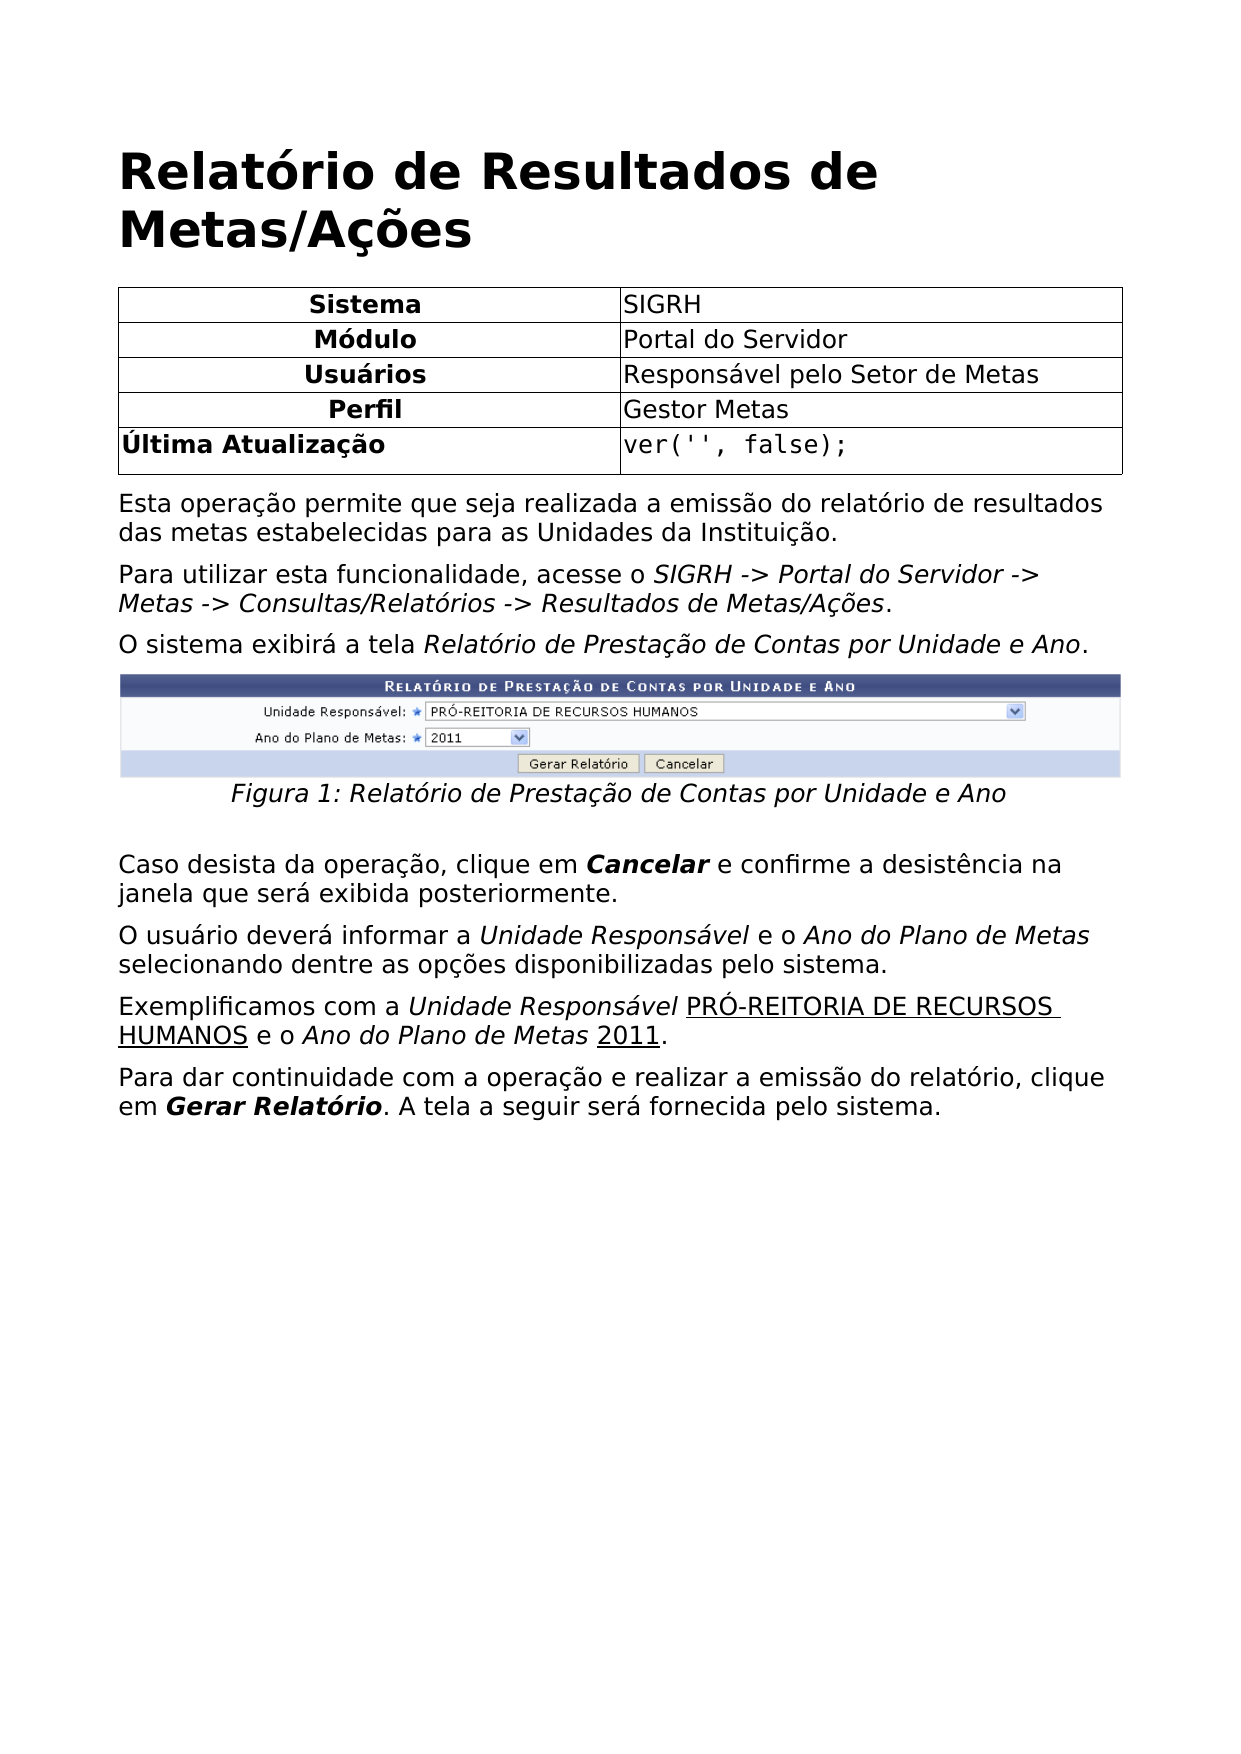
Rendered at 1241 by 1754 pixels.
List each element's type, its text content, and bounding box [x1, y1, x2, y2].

text Esta operação permite que seja realizada a emissão do relatório de resultados das metas estabelecidas para as Unidades da Instituição. [118, 489, 1122, 547]
text Para utilizar esta funcionalidade, acesse o SIGRH -> Portal do Servidor -> Metas -> Consultas/Relatórios -> Resultados de Metas/Ações. [118, 560, 1122, 618]
picture [118, 672, 1123, 780]
table_cell Perfil [119, 393, 620, 427]
text Caso desista da operação, clique em Cancelar e confirme a desistência na janela que será exibida posteriormente. [118, 850, 1122, 909]
table_cell Portal do Servidor [621, 323, 1122, 357]
text Para dar continuidade com a operação e realizar a emissão do relatório, clique em Gerar Relatório. A tela a seguir será fornecida pelo sistema. [118, 1063, 1122, 1121]
subtitle Relatório de Resultados de Metas/Ações [118, 143, 1122, 259]
text Figura 1: Relatório de Prestação de Contas por Unidade e Ano [118, 780, 1122, 809]
table_header SIGRH [621, 288, 1122, 322]
table_header Sistema [119, 288, 620, 322]
table_cell Usuários [119, 358, 620, 392]
table_cell Gestor Metas [621, 393, 1122, 427]
table_cell ver('', false); [621, 428, 1122, 474]
text O usuário deverá informar a Unidade Responsável e o Ano do Plano de Metas selecionando dentre as opções disponibilizadas pelo sistema. [118, 921, 1122, 979]
text Exemplificamos com a Unidade Responsável PRÓ-REITORIA DE RECURSOS HUMANOS e o Ano do Plano de Metas 2011. [118, 992, 1122, 1050]
table_cell Responsável pelo Setor de Metas [621, 358, 1122, 392]
table_cell Módulo [119, 323, 620, 357]
table_cell Última Atualização [119, 428, 620, 474]
text O sistema exibirá a tela Relatório de Prestação de Contas por Unidade e Ano. [118, 631, 1122, 660]
